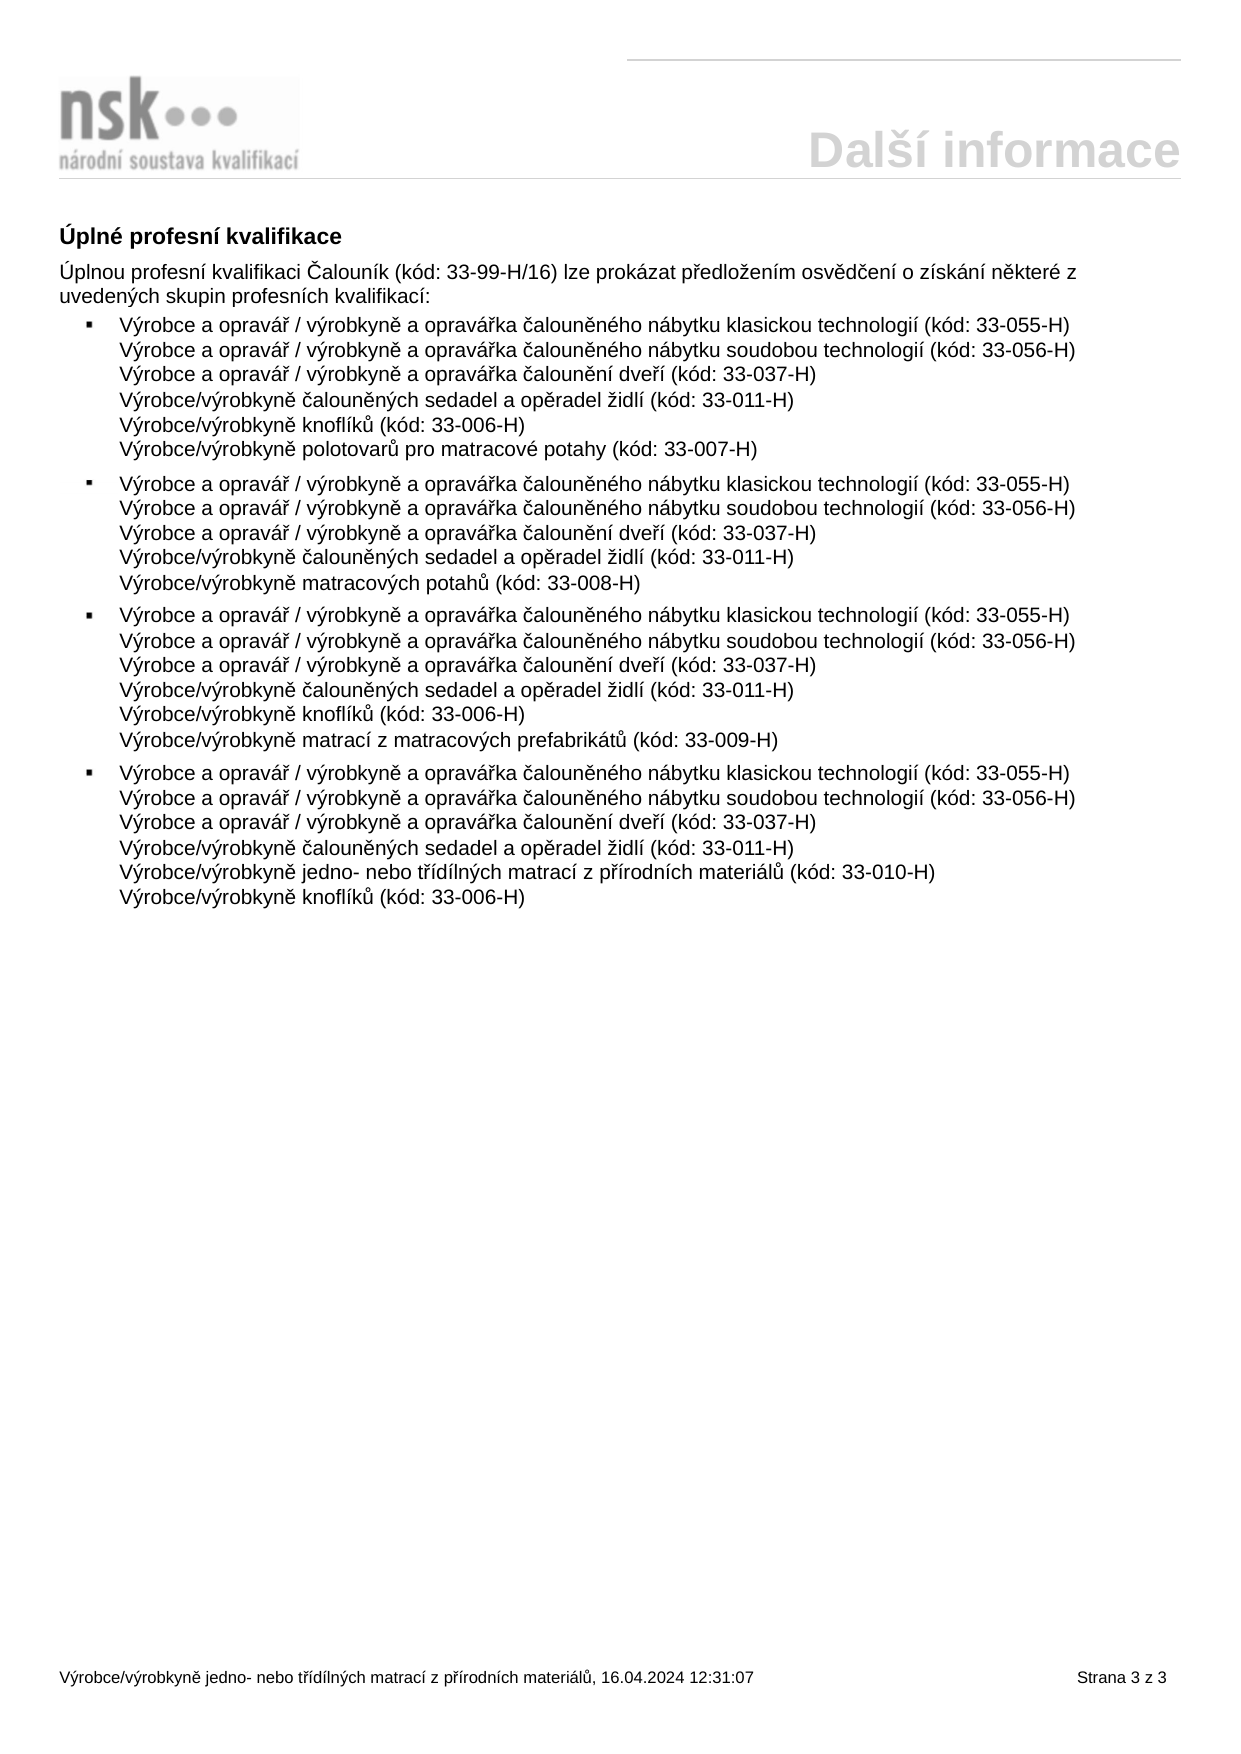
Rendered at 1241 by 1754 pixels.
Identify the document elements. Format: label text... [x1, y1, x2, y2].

picture [58, 59, 620, 172]
table_cell [482, 196, 619, 212]
table_cell Výrobce a opravář / výrobkyně a opravářka čalouněného nábytku klasickou technologií (kód: 33-055-H) [119, 313, 1181, 338]
table_cell Výrobce a opravář / výrobkyně a opravářka čalounění dveří (kód: 33-037-H) [119, 810, 1181, 836]
table_cell Úplné profesní kvalifikace [59, 212, 1181, 260]
table_cell [59, 1242, 119, 1451]
table_cell [1167, 1659, 1181, 1695]
table_cell Výrobce a opravář / výrobkyně a opravářka čalounění dveří (kód: 33-037-H) [119, 521, 1181, 545]
table_cell [59, 836, 119, 859]
table_cell [59, 307, 119, 312]
table_cell Výrobce a opravář / výrobkyně a opravářka čalouněného nábytku soudobou technologií (kód: 33-056-H) [119, 629, 1181, 653]
table_cell [1167, 1451, 1181, 1659]
table_cell [59, 463, 119, 471]
table_cell [1167, 1242, 1181, 1451]
picture [59, 603, 119, 628]
table_cell [482, 752, 619, 761]
table_cell [59, 570, 119, 594]
table_cell Výrobce/výrobkyně knoflíků (kód: 33-006-H) [119, 885, 1181, 909]
table_cell [619, 196, 627, 212]
table_cell [627, 594, 861, 603]
table_cell [861, 909, 1167, 942]
picture [59, 760, 119, 785]
table_cell Výrobce a opravář / výrobkyně a opravářka čalouněného nábytku klasickou technologií (kód: 33-055-H) [119, 471, 1181, 495]
table_cell Výrobce/výrobkyně čalouněných sedadel a opěradel židlí (kód: 33-011-H) [119, 678, 1181, 702]
table_cell [482, 942, 619, 1242]
table_cell Výrobce a opravář / výrobkyně a opravářka čalouněného nábytku soudobou technologií (kód: 33-056-H) [119, 338, 1181, 362]
table_cell [482, 594, 619, 603]
table_cell [119, 909, 482, 942]
table_cell [59, 702, 119, 728]
table_cell [619, 463, 627, 471]
table_cell [119, 594, 482, 603]
table_cell [861, 1242, 1167, 1451]
table_cell [59, 179, 1181, 196]
table_cell [619, 172, 627, 178]
table_cell [59, 495, 119, 521]
table_cell Výrobce a opravář / výrobkyně a opravářka čalouněného nábytku klasickou technologií (kód: 33-055-H) [119, 761, 1181, 786]
table_cell [1167, 752, 1181, 761]
table_cell [59, 545, 119, 570]
table_cell [482, 1242, 619, 1451]
table_cell [861, 196, 1167, 212]
table_cell [59, 810, 119, 836]
table_cell [861, 942, 1167, 1242]
table_cell [619, 909, 627, 942]
table_cell [627, 909, 861, 942]
table_cell [619, 594, 627, 603]
table_cell [620, 59, 627, 172]
table_cell [59, 752, 119, 760]
table_cell [59, 653, 119, 678]
table_cell [627, 196, 861, 212]
table_cell Výrobce/výrobkyně knoflíků (kód: 33-006-H) [119, 702, 1181, 728]
table_cell [119, 196, 482, 212]
table_cell [1167, 942, 1181, 1242]
table_cell [1167, 196, 1181, 212]
table_cell Výrobce/výrobkyně polotovarů pro matracové potahy (kód: 33-007-H) [119, 437, 1181, 462]
table_cell Výrobce a opravář / výrobkyně a opravářka čalouněného nábytku soudobou technologií (kód: 33-056-H) [119, 786, 1181, 810]
table_cell [59, 860, 119, 885]
table_cell Výrobce/výrobkyně jedno- nebo třídílných matrací z přírodních materiálů, 16.04.2024 12:31:07 [59, 1659, 861, 1695]
picture [59, 312, 119, 337]
table_cell [59, 172, 119, 178]
table_cell [627, 942, 861, 1242]
table_cell Výrobce/výrobkyně knoflíků (kód: 33-006-H) [119, 413, 1181, 437]
table_cell [119, 172, 482, 178]
table_cell [119, 463, 482, 471]
table_cell [59, 942, 119, 1242]
table_cell [59, 629, 119, 653]
table_cell [627, 1451, 861, 1659]
table_cell [119, 942, 482, 1242]
table_cell [1167, 594, 1181, 603]
table_cell [59, 594, 119, 603]
table_cell [627, 752, 861, 761]
table_cell [861, 463, 1167, 471]
table_cell [627, 463, 861, 471]
table_cell [59, 338, 119, 362]
table_cell [59, 678, 119, 702]
table_cell Výrobce/výrobkyně čalouněných sedadel a opěradel židlí (kód: 33-011-H) [119, 836, 1181, 859]
table_cell [59, 362, 119, 387]
table_cell [119, 752, 482, 761]
table_cell [619, 1242, 627, 1451]
table_cell [59, 786, 119, 810]
table_cell Výrobce a opravář / výrobkyně a opravářka čalouněného nábytku klasickou technologií (kód: 33-055-H) [119, 603, 1181, 629]
table_cell [1167, 463, 1181, 471]
table_cell [119, 1242, 482, 1451]
table_cell [59, 885, 119, 909]
table_cell [59, 196, 119, 212]
table_cell [1167, 307, 1181, 313]
table_cell [59, 413, 119, 437]
table_cell [627, 1242, 861, 1451]
table_cell [59, 521, 119, 545]
table_cell Výrobce/výrobkyně matrací z matracových prefabrikátů (kód: 33-009-H) [119, 728, 1181, 752]
table_cell [861, 752, 1167, 761]
table_cell [619, 307, 627, 313]
table_cell Výrobce/výrobkyně čalouněných sedadel a opěradel židlí (kód: 33-011-H) [119, 545, 1181, 570]
table_cell Výrobce a opravář / výrobkyně a opravářka čalounění dveří (kód: 33-037-H) [119, 362, 1181, 387]
table_cell [59, 437, 119, 462]
table_cell [59, 728, 119, 752]
table_cell [482, 307, 619, 313]
table_cell Výrobce a opravář / výrobkyně a opravářka čalounění dveří (kód: 33-037-H) [119, 653, 1181, 678]
table_cell Výrobce/výrobkyně matracových potahů (kód: 33-008-H) [119, 570, 1181, 594]
table_cell Výrobce/výrobkyně jedno- nebo třídílných matrací z přírodních materiálů (kód: 33-010-H) [119, 860, 1181, 885]
table_cell [59, 388, 119, 413]
table_cell [482, 463, 619, 471]
table_cell [59, 1451, 119, 1659]
table_cell [861, 1451, 1167, 1659]
table_cell [59, 909, 119, 942]
table_cell [619, 752, 627, 761]
table_cell [119, 1451, 482, 1659]
table_cell Výrobce a opravář / výrobkyně a opravářka čalouněného nábytku soudobou technologií (kód: 33-056-H) [119, 495, 1181, 521]
table_cell Úplnou profesní kvalifikaci Čalouník (kód: 33-99-H/16) lze prokázat předložením osvědčení o získání některé z uvedených skupin profesních kvalifikací: [59, 260, 1181, 307]
table_cell [861, 307, 1167, 313]
table_cell [619, 1451, 627, 1659]
table_cell [861, 594, 1167, 603]
table_cell Strana 3 z 3 [861, 1659, 1167, 1695]
table_cell [119, 307, 482, 313]
picture [59, 471, 119, 494]
table_cell Výrobce/výrobkyně čalouněných sedadel a opěradel židlí (kód: 33-011-H) [119, 388, 1181, 413]
table_cell [482, 909, 619, 942]
table_cell [627, 307, 861, 313]
table_cell [619, 942, 627, 1242]
table_cell [1167, 909, 1181, 942]
table_cell [482, 1451, 619, 1659]
table_cell Další informace [627, 61, 1181, 178]
table_cell [482, 172, 619, 178]
